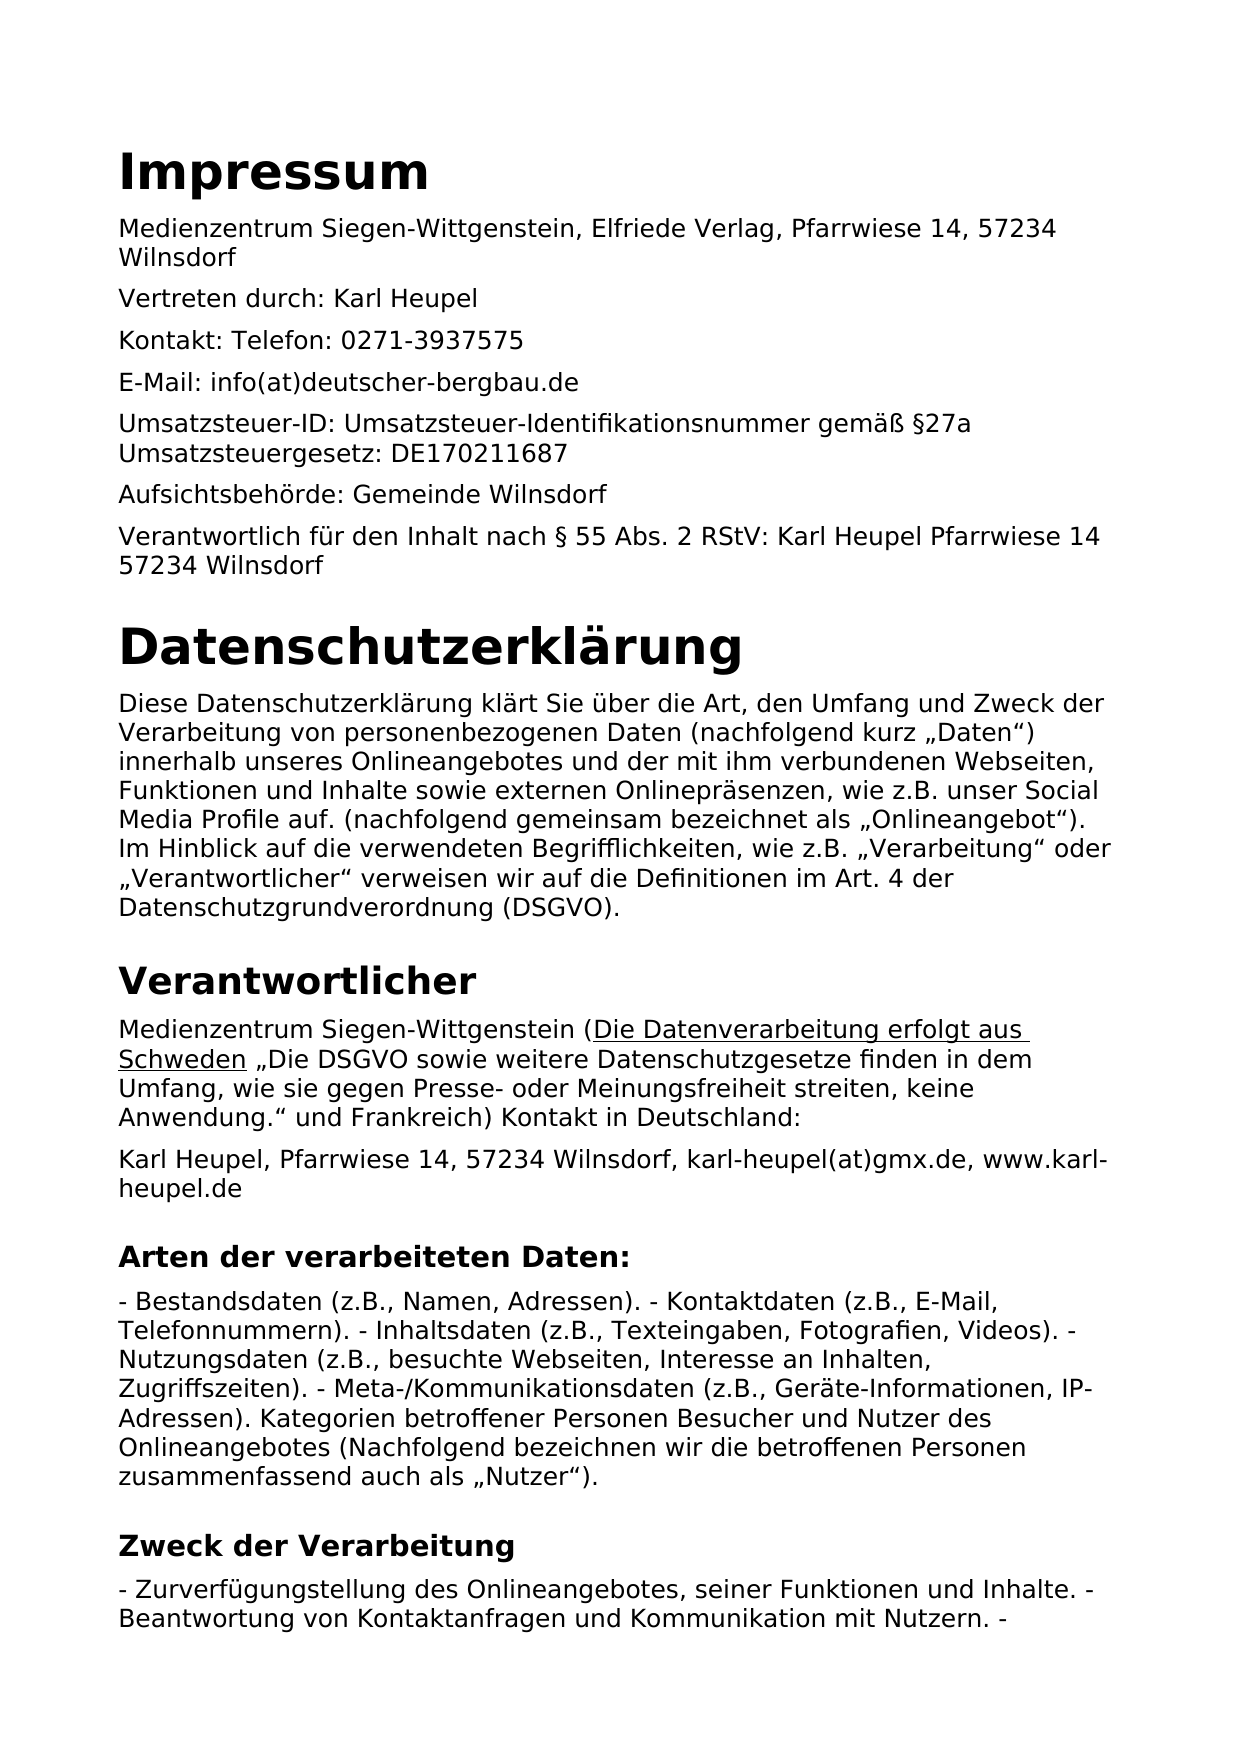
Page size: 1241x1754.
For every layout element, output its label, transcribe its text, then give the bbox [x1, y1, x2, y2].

text - Zurverfügungstellung des Onlineangebotes, seiner Funktionen und Inhalte. - Beantwortung von Kontaktanfragen und Kommunikation mit Nutzern. [118, 1575, 1122, 1634]
text Aufsichtsbehörde: Gemeinde Wilnsdorf [118, 481, 1122, 510]
text Verantwortlich für den Inhalt nach § 55 Abs. 2 RStV: Karl Heupel Pfarrwiese 14 57234 Wilnsdorf [118, 522, 1122, 581]
text E-Mail: info(at)deutscher-bergbau.de [118, 368, 1122, 397]
text Kontakt: Telefon: 0271-3937575 [118, 326, 1122, 356]
text - Bestandsdaten (z.B., Namen, Adressen). - Kontaktdaten (z.B., E-Mail, Telefonnummern). - Inhaltsdaten (z.B., Texteingaben, Fotografien, Videos). - Nutzungsdaten (z.B., besuchte Webseiten, Interesse an Inhalten, Zugriffszeiten). - Meta-/Kommunikationsdaten (z.B., Geräte-Informationen, IP-Adressen). Kategorien betroffener Personen Besucher und Nutzer des Onlineangebotes (Nachfolgend bezeichnen wir die betroffenen Personen zusammenfassend auch als „Nutzer“). [118, 1287, 1122, 1491]
text Diese Datenschutzerklärung klärt Sie über die Art, den Umfang und Zweck der Verarbeitung von personenbezogenen Daten (nachfolgend kurz „Daten“) innerhalb unseres Onlineangebotes und der mit ihm verbundenen Webseiten, Funktionen und Inhalte sowie externen Onlinepräsenzen, wie z.B. unser Social Media Profile auf. (nachfolgend gemeinsam bezeichnet als „Onlineangebot“). Im Hinblick auf die verwendeten Begrifflichkeiten, wie z.B. „Verarbeitung“ oder „Verantwortlicher“ verweisen wir auf die Definitionen im Art. 4 der Datenschutzgrundverordnung (DSGVO). [118, 689, 1122, 922]
text Medienzentrum Siegen-Wittgenstein, Elfriede Verlag, Pfarrwiese 14, 57234 Wilnsdorf [118, 214, 1122, 272]
subtitle Impressum [118, 143, 1122, 201]
text Medienzentrum Siegen-Wittgenstein (Die Datenverarbeitung erfolgt aus Schweden „Die DSGVO sowie weitere Datenschutzgesetze finden in dem Umfang, wie sie gegen Presse- oder Meinungsfreiheit streiten, keine Anwendung.“ und Frankreich) Kontakt in Deutschland: [118, 1016, 1122, 1132]
subtitle Datenschutzerklärung [118, 618, 1122, 676]
text Karl Heupel, Pfarrwiese 14, 57234 Wilnsdorf, karl-heupel(at)gmx.de, www.karl-heupel.de [118, 1145, 1122, 1203]
subtitle Arten der verarbeiteten Daten: [118, 1241, 1122, 1275]
subtitle Verantwortlicher [118, 959, 1122, 1003]
text Umsatzsteuer-ID: Umsatzsteuer-Identifikationsnummer gemäß §27a Umsatzsteuergesetz: DE170211687 [118, 410, 1122, 468]
subtitle Zweck der Verarbeitung [118, 1529, 1122, 1563]
text Vertreten durch: Karl Heupel [118, 285, 1122, 314]
